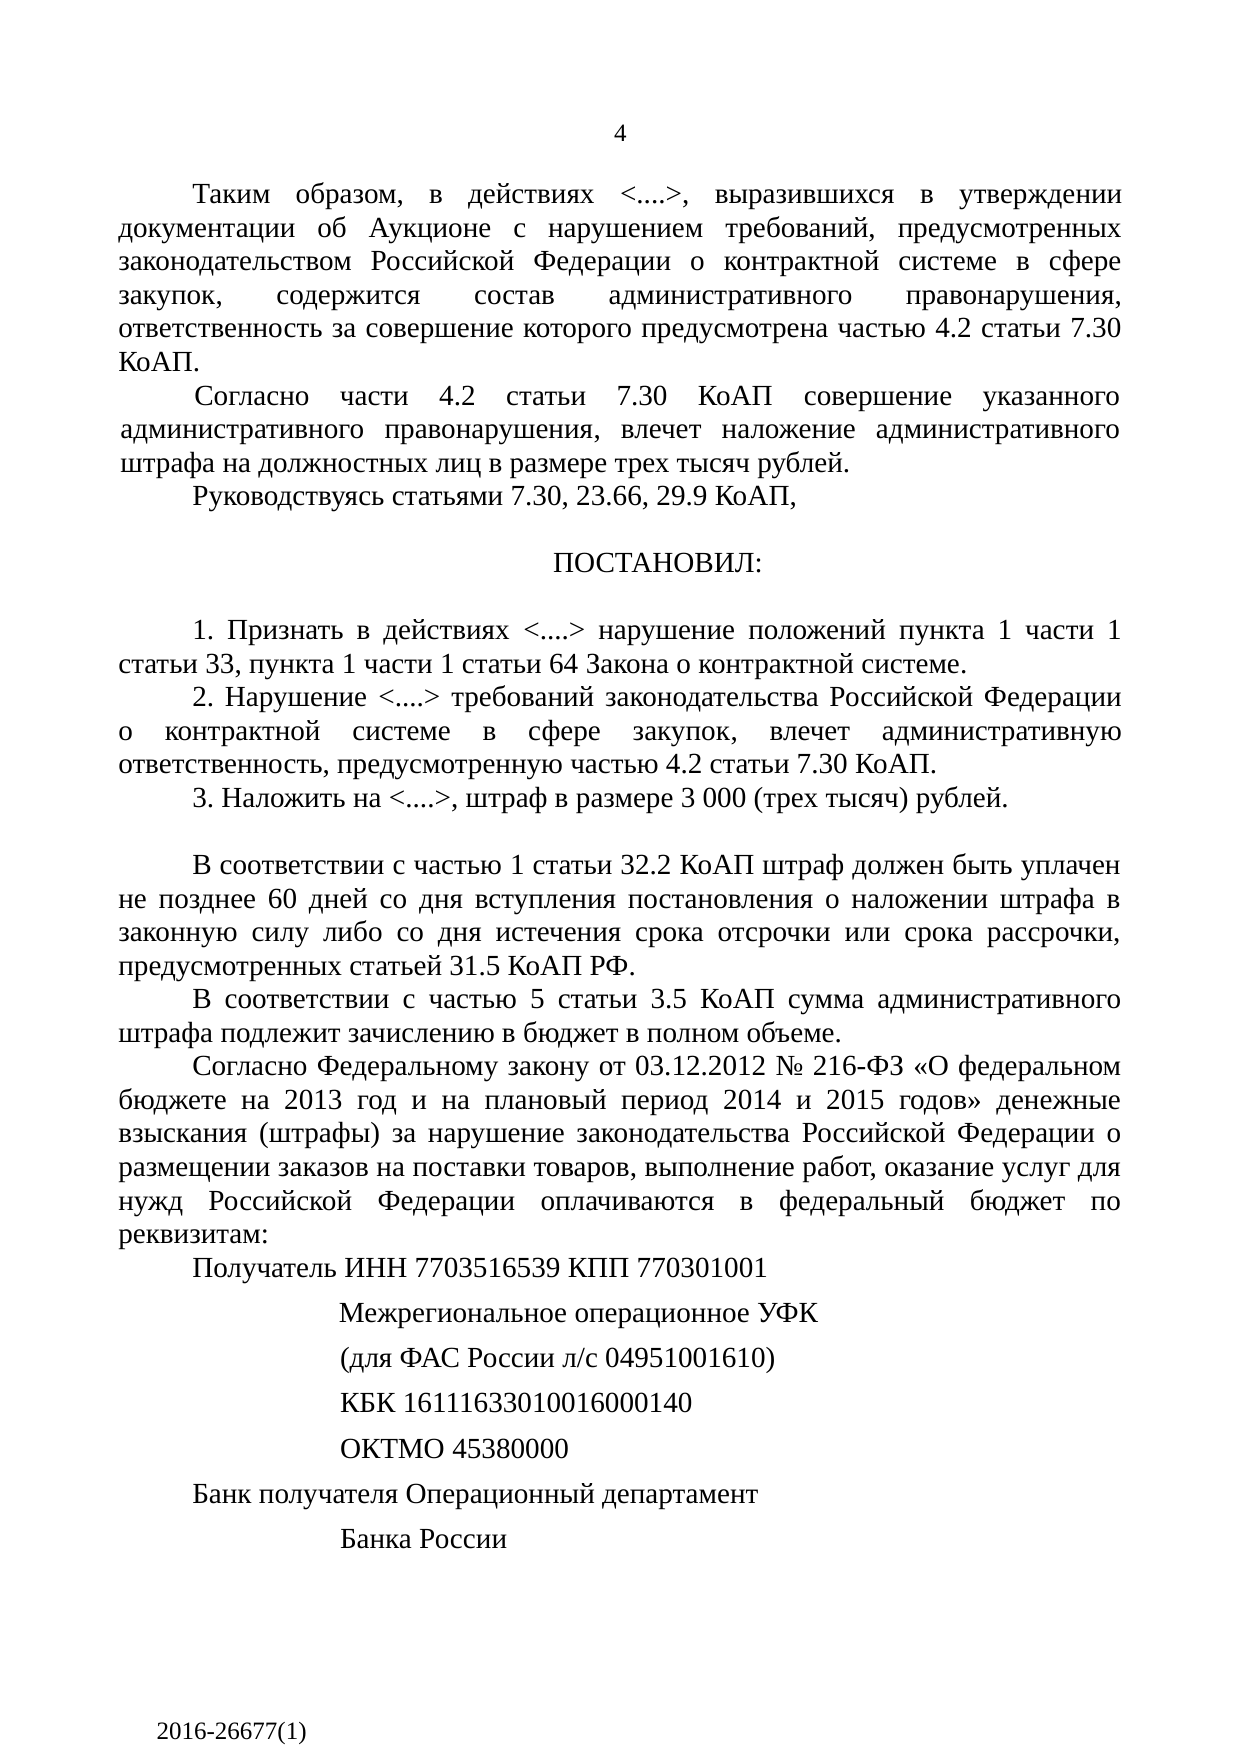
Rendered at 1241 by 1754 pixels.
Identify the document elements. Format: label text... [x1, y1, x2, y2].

text 2. Нарушение <....> требований законодательства Российской Федерации о контрактной системе в сфере закупок, влечет административную ответственность, предусмотренную частью 4.2 статьи 7.30 КоАП. [118, 679, 1122, 780]
text (для ФАС России л/с 04951001610) [118, 1340, 1122, 1374]
text Руководствуясь статьями 7.30, 23.66, 29.9 КоАП, [118, 478, 1122, 512]
text В соответствии с частью 5 статьи 3.5 КоАП сумма административного штрафа подлежит зачислению в бюджет в полном объеме. [118, 981, 1122, 1048]
text Межрегиональное операционное УФК [118, 1295, 1122, 1328]
text Получатель ИНН 7703516539 КПП 770301001 [118, 1250, 1122, 1283]
text В соответствии с частью 1 статьи 32.2 КоАП штраф должен быть уплачен не позднее 60 дней со дня вступления постановления о наложении штрафа в законную силу либо со дня истечения срока отсрочки или срока рассрочки, предусмотренных статьей 31.5 КоАП РФ. [118, 847, 1122, 981]
text Согласно Федеральному закону от 03.12.2012 № 216-ФЗ «О федеральном бюджете на 2013 год и на плановый период 2014 и 2015 годов» денежные взыскания (штрафы) за нарушение законодательства Российской Федерации о размещении заказов на поставки товаров, выполнение работ, оказание услуг для нужд Российской Федерации оплачиваются в федеральный бюджет по реквизитам: [118, 1048, 1122, 1250]
text 1. Признать в действиях <....> нарушение положений пункта 1 части 1 статьи 33, пункта 1 части 1 статьи 64 Закона о контрактной системе. [118, 612, 1122, 679]
text ПОСТАНОВИЛ: [118, 545, 1122, 579]
text КБК 16111633010016000140 [118, 1386, 1122, 1419]
text Таким образом, в действиях <....>, выразившихся в утверждении документации об Аукционе с нарушением требований, предусмотренных законодательством Российской Федерации о контрактной системе в сфере закупок, содержится состав административного правонарушения, ответственность за совершение которого предусмотрена частью 4.2 статьи 7.30 КоАП. [118, 176, 1122, 378]
text Согласно части 4.2 статьи 7.30 КоАП совершение указанного административного правонарушения, влечет наложение административного штрафа на должностных лиц в размере трех тысяч рублей. [120, 378, 1120, 478]
text ОКТМО 45380000 [118, 1431, 1122, 1464]
text Банка России [118, 1522, 1122, 1555]
text Банк получателя Операционный департамент [118, 1476, 1122, 1510]
text 3. Наложить на <....>, штраф в размере 3 000 (трех тысяч) рублей. [118, 780, 1122, 814]
